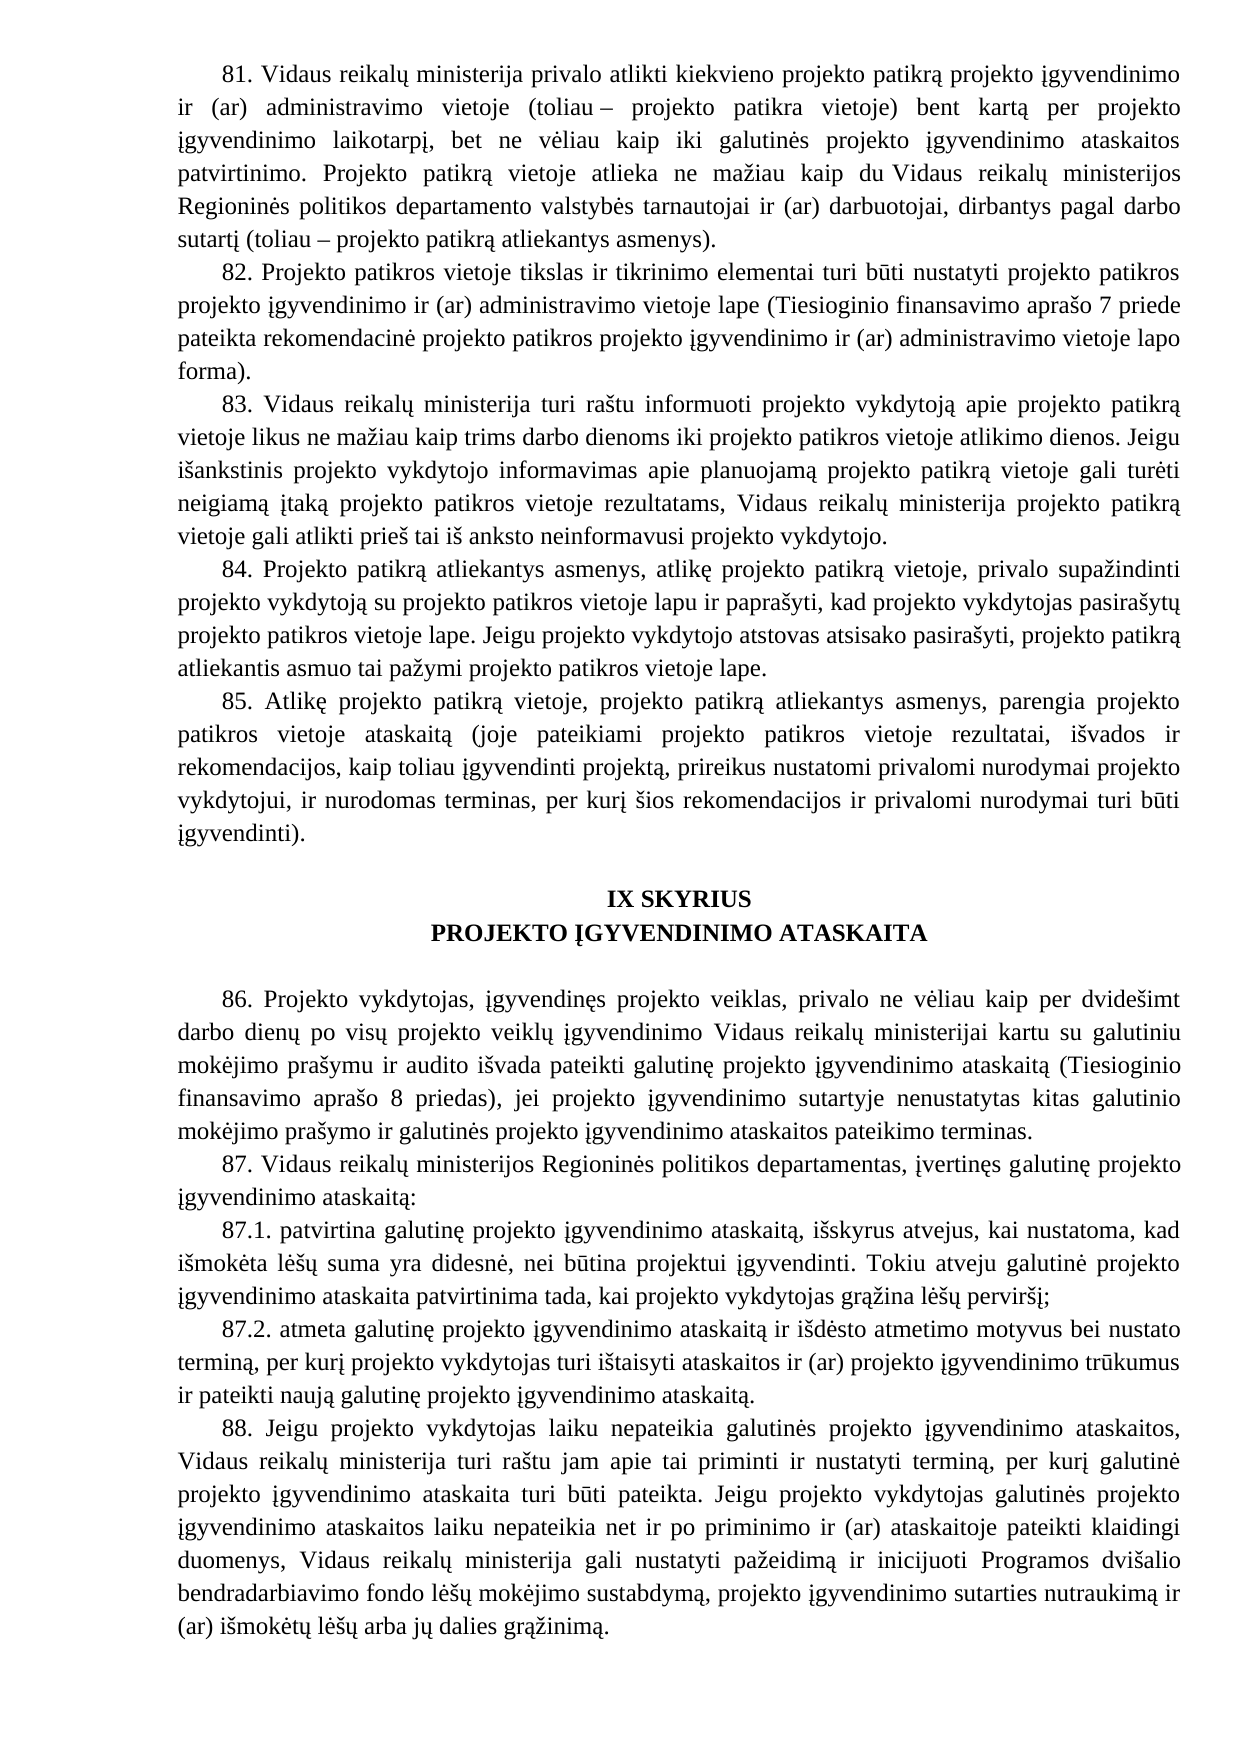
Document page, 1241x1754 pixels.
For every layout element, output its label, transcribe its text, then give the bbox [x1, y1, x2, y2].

text 84. Projekto patikrą atliekantys asmenys, atlikę projekto patikrą vietoje, privalo supažindinti projekto vykdytoją su projekto patikros vietoje lapu ir paprašyti, kad projekto vykdytojas pasirašytų projekto patikros vietoje lape. Jeigu projekto vykdytojo atstovas atsisako pasirašyti, projekto patikrą atliekantis asmuo tai pažymi projekto patikros vietoje lape. [177, 554, 1181, 682]
text IX SKYRIUS [177, 884, 1181, 913]
text 88. Jeigu projekto vykdytojas laiku nepateikia galutinės projekto įgyvendinimo ataskaitos, Vidaus reikalų ministerija turi raštu jam apie tai priminti ir nustatyti terminą, per kurį galutinė projekto įgyvendinimo ataskaita turi būti pateikta. Jeigu projekto vykdytojas galutinės projekto įgyvendinimo ataskaitos laiku nepateikia net ir po priminimo ir (ar) ataskaitoje pateikti klaidingi duomenys, Vidaus reikalų ministerija gali nustatyti pažeidimą ir inicijuoti Programos dvišalio bendradarbiavimo fondo lėšų mokėjimo sustabdymą, projekto įgyvendinimo sutarties nutraukimą ir (ar) išmokėtų lėšų arba jų dalies grąžinimą. [177, 1413, 1181, 1640]
text 87.2. atmeta galutinę projekto įgyvendinimo ataskaitą ir išdėsto atmetimo motyvus bei nustato terminą, per kurį projekto vykdytojas turi ištaisyti ataskaitos ir (ar) projekto įgyvendinimo trūkumus ir pateikti naują galutinę projekto įgyvendinimo ataskaitą. [177, 1314, 1181, 1409]
text 81. Vidaus reikalų ministerija privalo atlikti kiekvieno projekto patikrą projekto įgyvendinimo ir (ar) administravimo vietoje (toliau – projekto patikra vietoje) bent kartą per projekto įgyvendinimo laikotarpį, bet ne vėliau kaip iki galutinės projekto įgyvendinimo ataskaitos patvirtinimo. Projekto patikrą vietoje atlieka ne mažiau kaip du Vidaus reikalų ministerijos Regioninės politikos departamento valstybės tarnautojai ir (ar) darbuotojai, dirbantys pagal darbo sutartį (toliau – projekto patikrą atliekantys asmenys). [177, 59, 1181, 253]
text PROJEKTO ĮGYVENDINIMO ATASKAITA [177, 918, 1181, 946]
text 82. Projekto patikros vietoje tikslas ir tikrinimo elementai turi būti nustatyti projekto patikros projekto įgyvendinimo ir (ar) administravimo vietoje lape (Tiesioginio finansavimo aprašo 7 priede pateikta rekomendacinė projekto patikros projekto įgyvendinimo ir (ar) administravimo vietoje lapo forma). [177, 257, 1181, 385]
text 87. Vidaus reikalų ministerijos Regioninės politikos departamentas, įvertinęs galutinę projekto įgyvendinimo ataskaitą: [177, 1149, 1181, 1211]
text 86. Projekto vykdytojas, įgyvendinęs projekto veiklas, privalo ne vėliau kaip per dvidešimt darbo dienų po visų projekto veiklų įgyvendinimo Vidaus reikalų ministerijai kartu su galutiniu mokėjimo prašymu ir audito išvada pateikti galutinę projekto įgyvendinimo ataskaitą (Tiesioginio finansavimo aprašo 8 priedas), jei projekto įgyvendinimo sutartyje nenustatytas kitas galutinio mokėjimo prašymo ir galutinės projekto įgyvendinimo ataskaitos pateikimo terminas. [177, 984, 1181, 1144]
text 83. Vidaus reikalų ministerija turi raštu informuoti projekto vykdytoją apie projekto patikrą vietoje likus ne mažiau kaip trims darbo dienoms iki projekto patikros vietoje atlikimo dienos. Jeigu išankstinis projekto vykdytojo informavimas apie planuojamą projekto patikrą vietoje gali turėti neigiamą įtaką projekto patikros vietoje rezultatams, Vidaus reikalų ministerija projekto patikrą vietoje gali atlikti prieš tai iš anksto neinformavusi projekto vykdytojo. [177, 389, 1181, 550]
text 87.1. patvirtina galutinę projekto įgyvendinimo ataskaitą, išskyrus atvejus, kai nustatoma, kad išmokėta lėšų suma yra didesnė, nei būtina projektui įgyvendinti. Tokiu atveju galutinė projekto įgyvendinimo ataskaita patvirtinima tada, kai projekto vykdytojas grąžina lėšų perviršį; [177, 1215, 1181, 1309]
text 85. Atlikę projekto patikrą vietoje, projekto patikrą atliekantys asmenys, parengia projekto patikros vietoje ataskaitą (joje pateikiami projekto patikros vietoje rezultatai, išvados ir rekomendacijos, kaip toliau įgyvendinti projektą, prireikus nustatomi privalomi nurodymai projekto vykdytojui, ir nurodomas terminas, per kurį šios rekomendacijos ir privalomi nurodymai turi būti įgyvendinti). [177, 686, 1181, 847]
